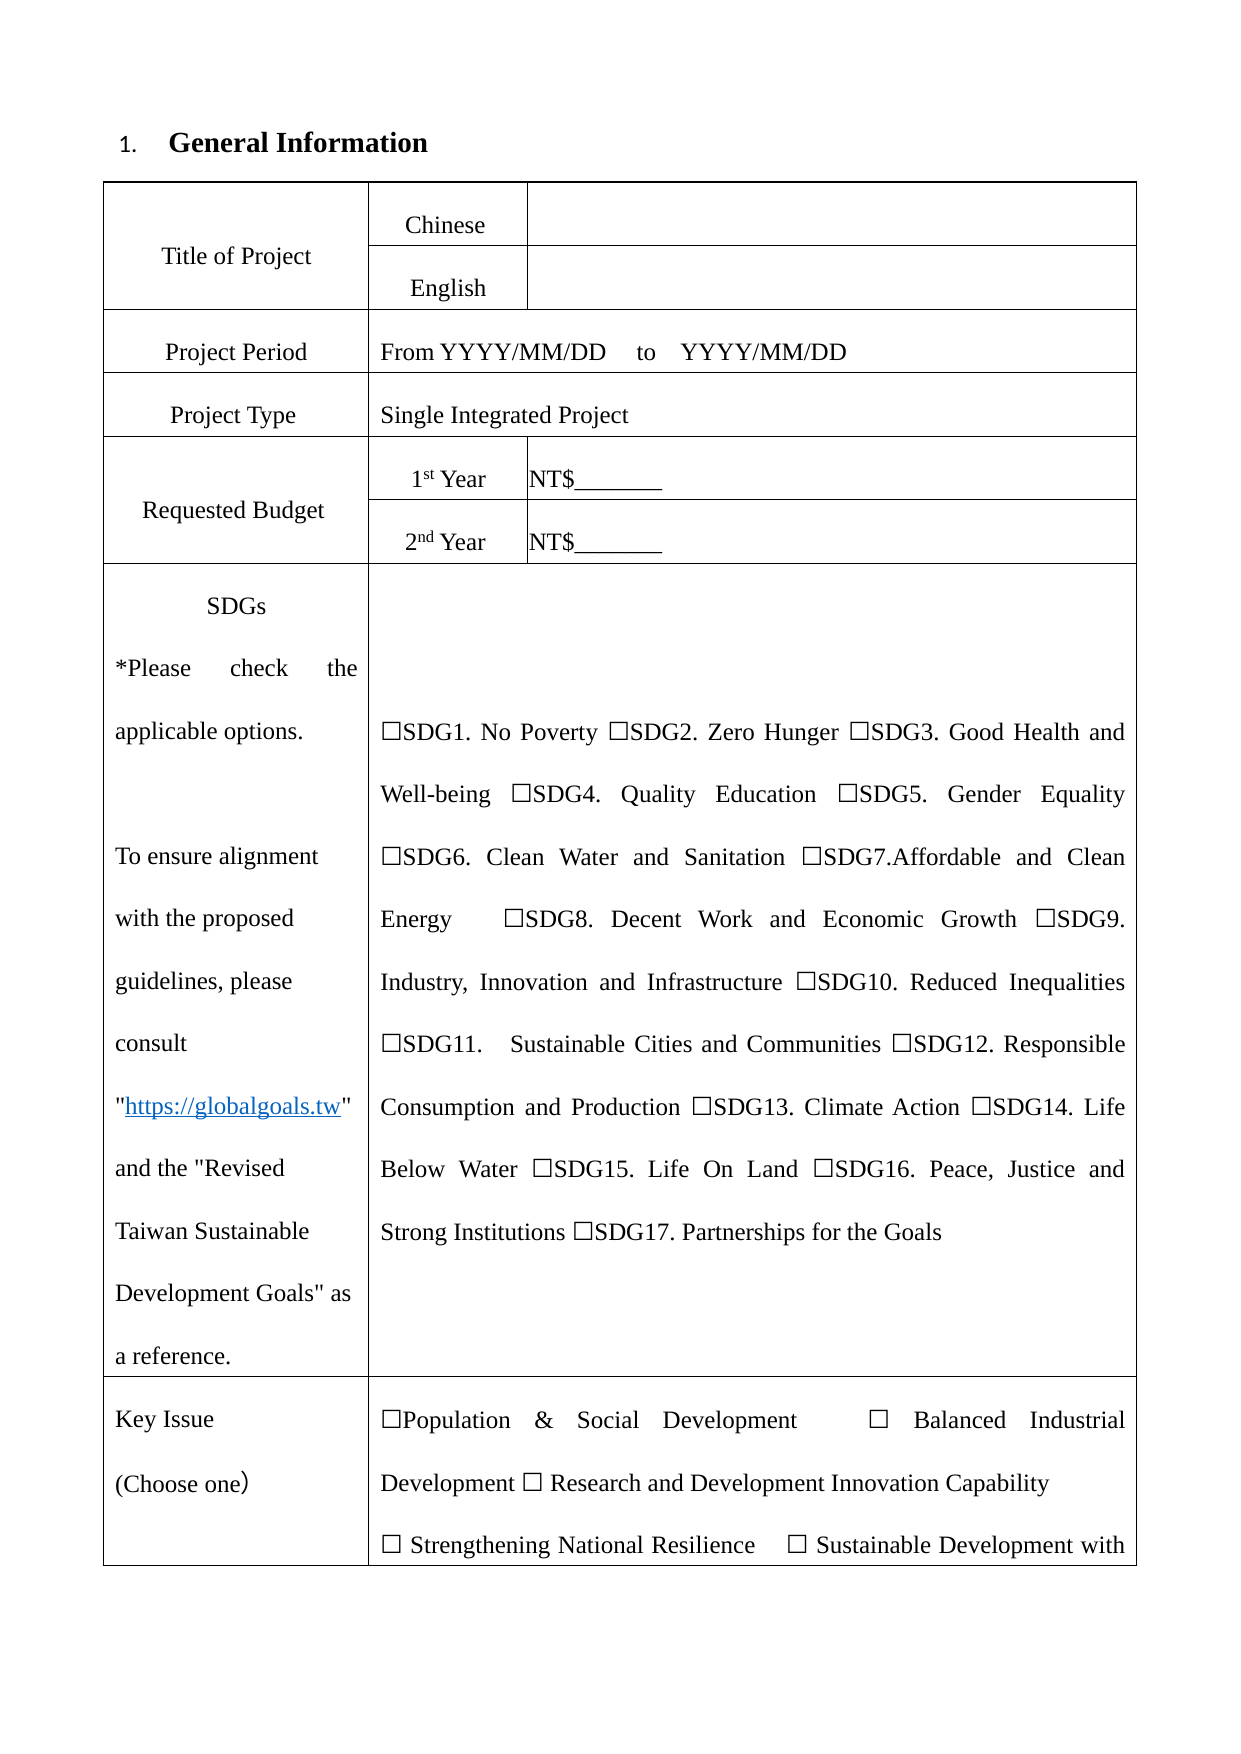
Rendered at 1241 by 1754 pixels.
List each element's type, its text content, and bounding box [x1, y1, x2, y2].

table_header Chinese [369, 183, 527, 245]
table_cell Project Type [104, 373, 368, 436]
table_cell English [369, 246, 527, 308]
table_cell Project Period [104, 310, 368, 372]
table_cell ☐SDG1. No Poverty ☐SDG2. Zero Hunger ☐SDG3. Good Health and Well-being ☐SDG4. Quality Education ☐SDG5. Gender Equality ☐SDG6. Clean Water and Sanitation ☐SDG7.Affordable and Clean Energy ☐SDG8. Decent Work and Economic Growth ☐SDG9. Industry, Innovation and Infrastructure ☐SDG10. Reduced Inequalities ☐SDG11. Sustainable Cities and Communities ☐SDG12. Responsible Consumption and Production ☐SDG13. Climate Action ☐SDG14. Life Below Water ☐SDG15. Life On Land ☐SDG16. Peace, Justice and Strong Institutions ☐SDG17. Partnerships for the Goals [369, 564, 1136, 1376]
table_header Title of Project [104, 183, 368, 308]
table_cell Key Issue (Choose one） [104, 1377, 368, 1565]
table_cell Requested Budget [104, 437, 368, 563]
table_cell [528, 246, 1136, 308]
table_cell Single Integrated Project [369, 373, 1136, 436]
table_cell SDGs *Please check the applicable options. To ensure alignment with the proposed guidelines, please consult "https://globalgoals.tw" and the "Revised Taiwan Sustainable Development Goals" as a reference. [104, 564, 368, 1376]
table_cell NT$_______ [528, 437, 1136, 499]
table_header [528, 183, 1136, 245]
table_cell 1st Year [369, 437, 527, 499]
list General Information [118, 100, 1122, 163]
table_cell ☐Population & Social Development ☐ Balanced Industrial Development ☐ Research and Development Innovation Capability ☐ Strengthening National Resilience ☐ Sustainable Development with [369, 1377, 1136, 1565]
table_cell NT$_______ [528, 500, 1136, 563]
table_cell 2nd Year [369, 500, 527, 563]
table_cell From YYYY/MM/DD to YYYY/MM/DD [369, 310, 1136, 372]
